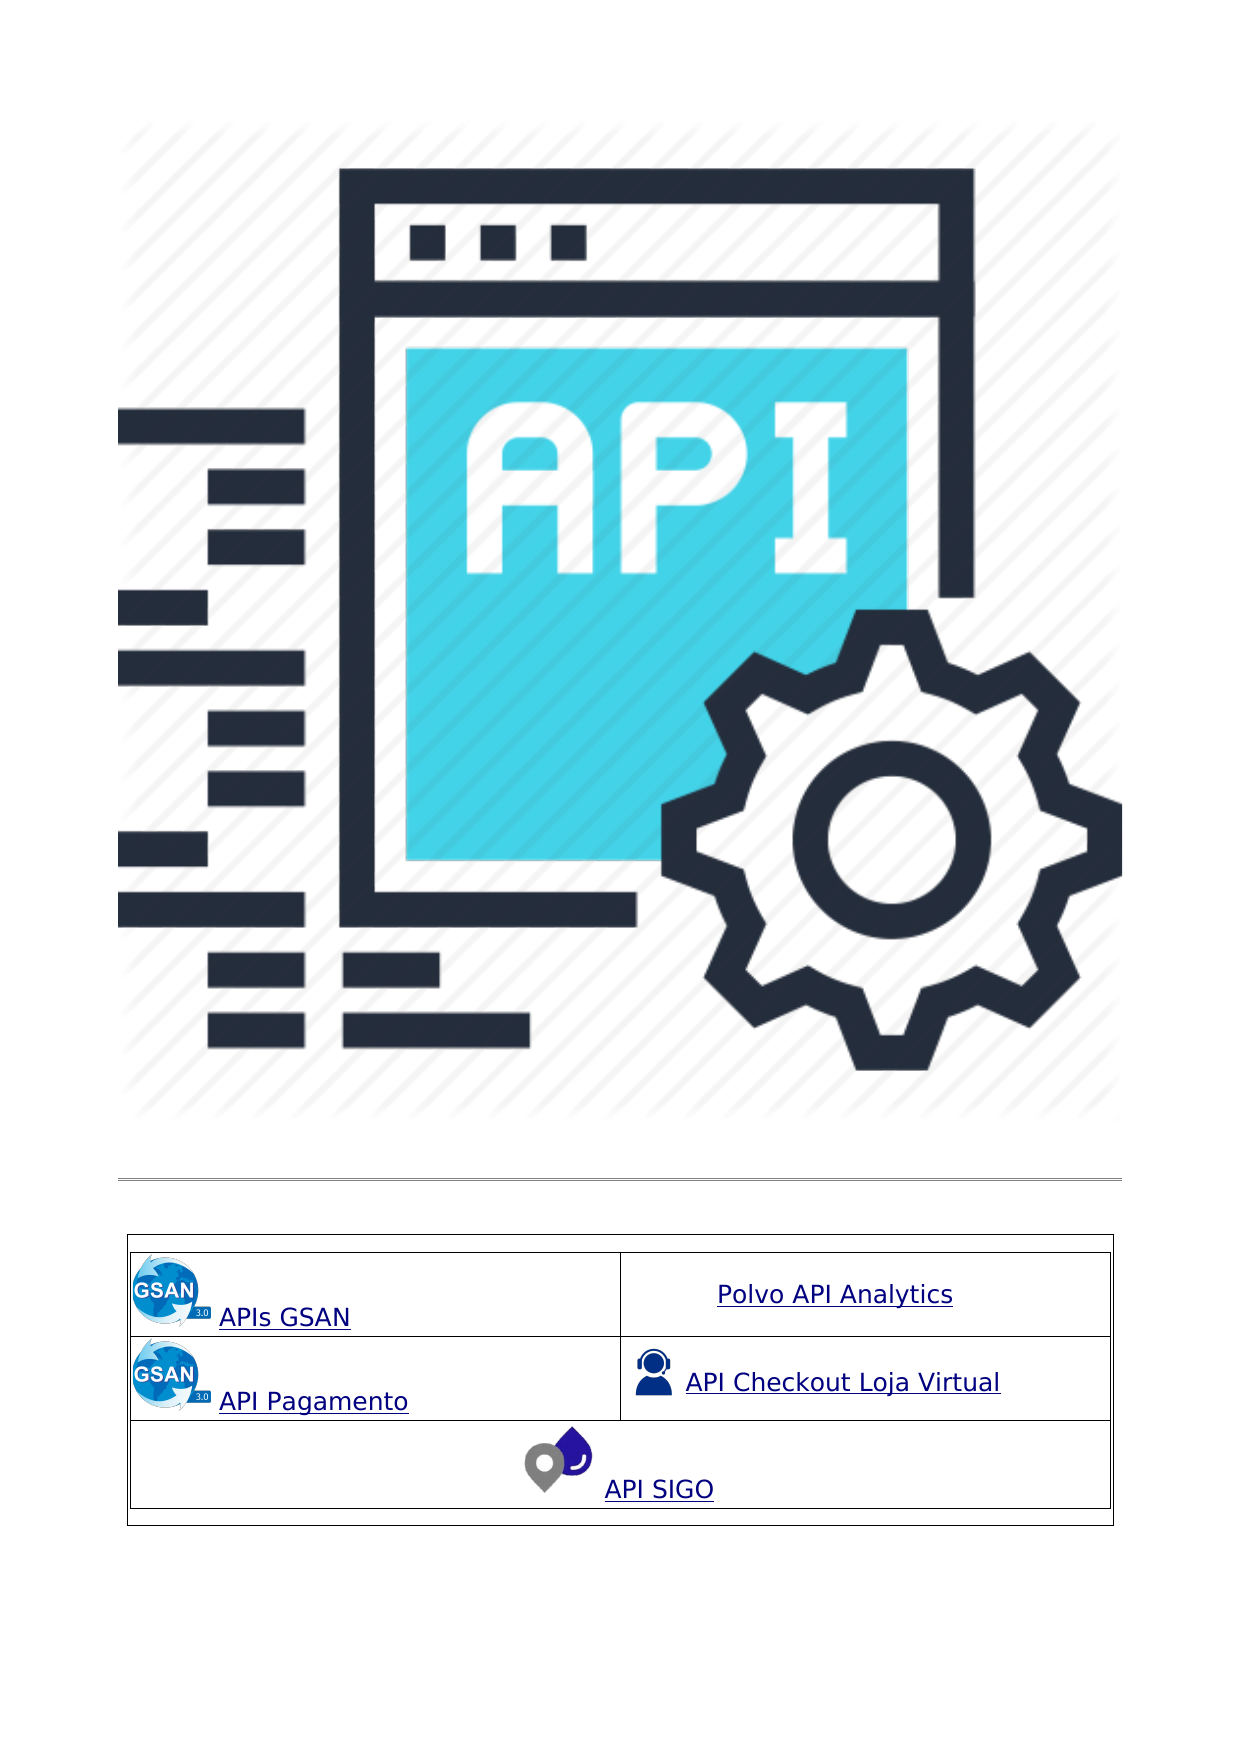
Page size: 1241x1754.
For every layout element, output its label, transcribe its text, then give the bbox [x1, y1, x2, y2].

picture [518, 1422, 597, 1499]
picture [132, 1254, 211, 1327]
table_header Polvo API Analytics [621, 1253, 1110, 1336]
table_cell API Checkout Loja Virtual [621, 1337, 1110, 1420]
picture [622, 1338, 686, 1405]
table_cell API Pagamento [131, 1337, 620, 1420]
table_header [128, 1235, 1113, 1525]
picture [118, 118, 1123, 1122]
picture [622, 1254, 709, 1304]
table_header APIs GSAN [131, 1253, 620, 1336]
picture [132, 1338, 211, 1411]
table_cell API SIGO [131, 1421, 1110, 1507]
